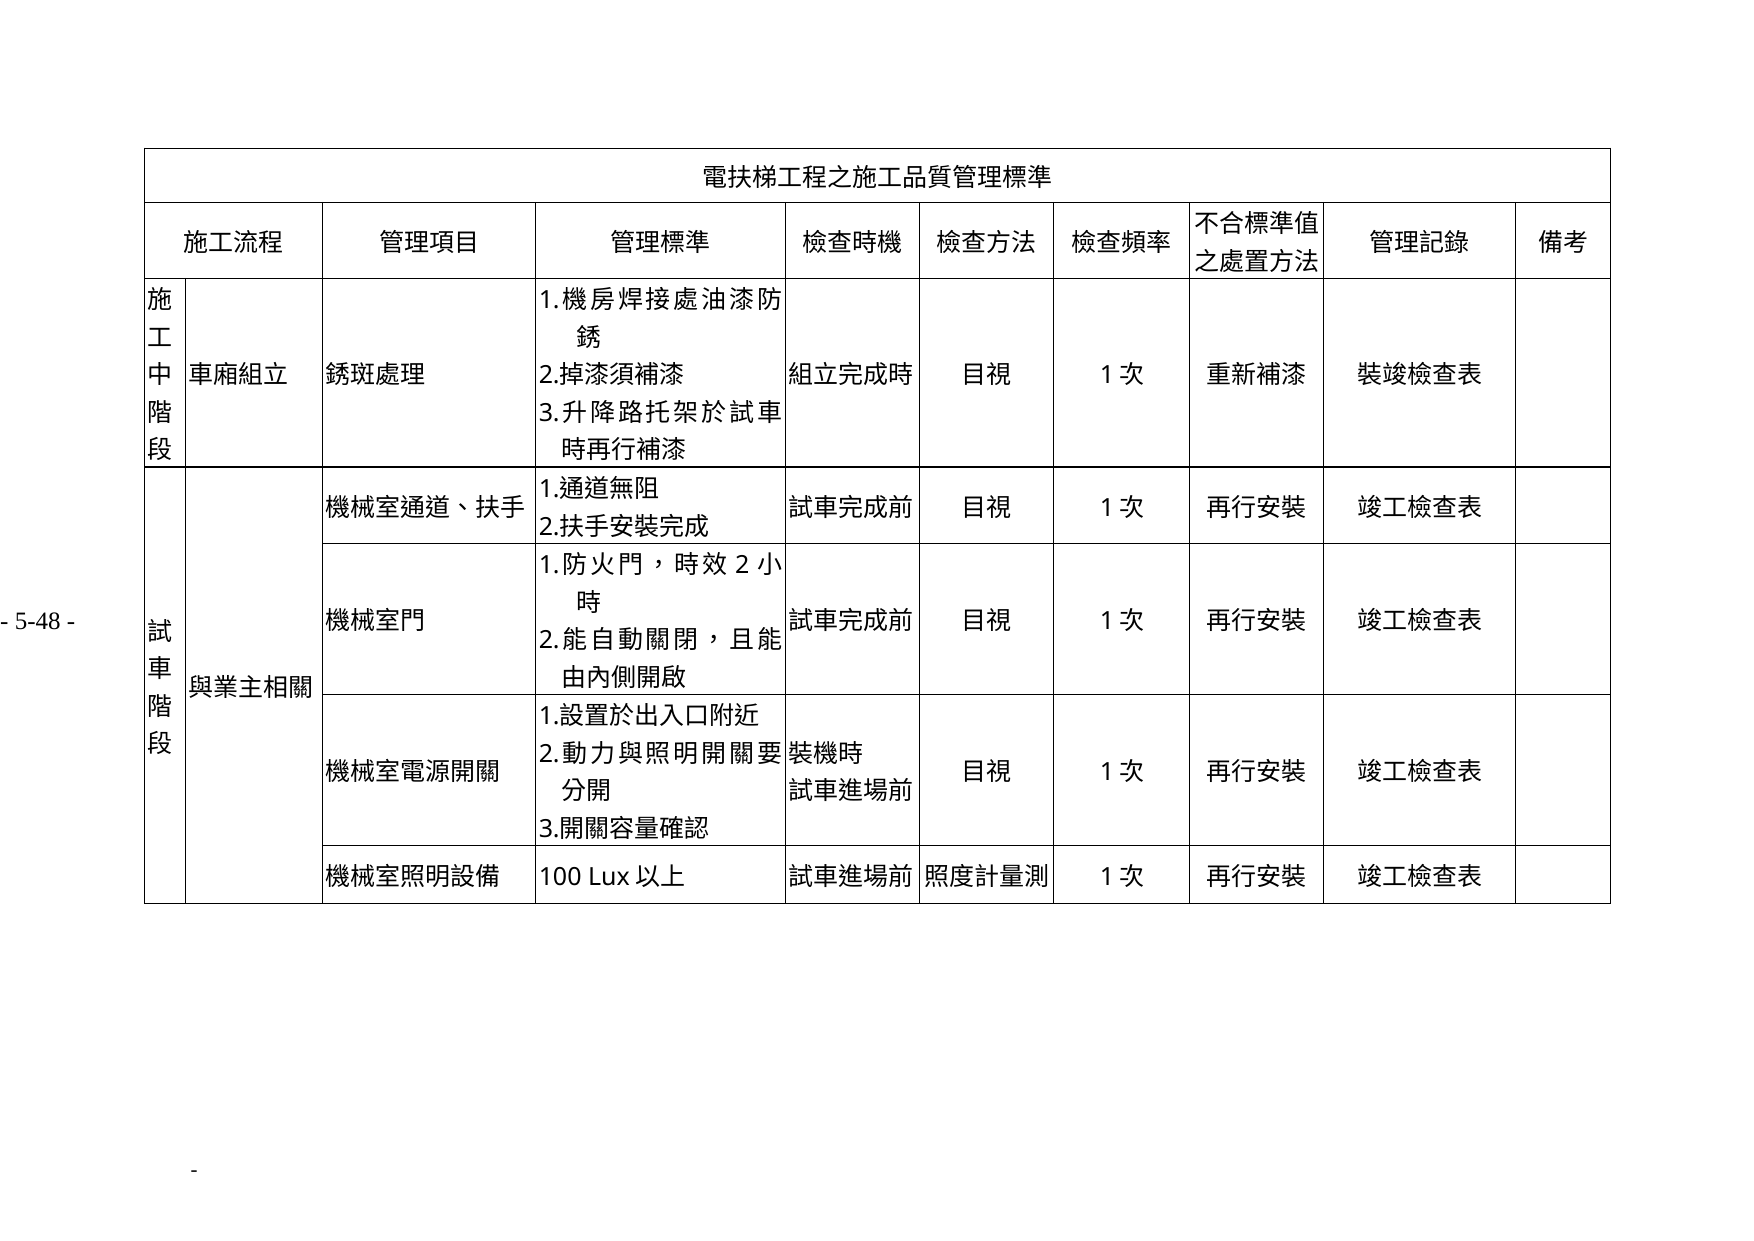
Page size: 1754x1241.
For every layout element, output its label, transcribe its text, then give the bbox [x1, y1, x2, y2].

table_cell 再行安裝 [1190, 695, 1323, 844]
table_cell 不合標準值之處置方法 [1190, 203, 1323, 278]
table_cell 1次 [1054, 279, 1189, 466]
table_cell [1516, 846, 1610, 902]
table_cell 備考 [1516, 203, 1610, 278]
table_cell 檢查時機 [786, 203, 919, 278]
table_cell 裝竣檢查表 [1324, 279, 1515, 466]
table_cell 試車完成前 [786, 468, 919, 542]
table_cell 再行安裝 [1190, 846, 1323, 902]
table_cell 試車進場前 [786, 846, 919, 902]
table_cell 施工流程 [145, 203, 322, 278]
table_cell 組立完成時 [786, 279, 919, 466]
table_cell 1.設置於出入口附近 2.動力與照明開關要分開 3.開關容量確認 [536, 695, 785, 844]
table_cell 竣工檢查表 [1324, 695, 1515, 844]
table_cell 1次 [1054, 846, 1189, 902]
table_cell 機械室照明設備 [323, 846, 535, 902]
table_cell 目視 [920, 468, 1053, 542]
table_cell [1516, 544, 1610, 693]
table_header 電扶梯工程之施工品質管理標準 [145, 149, 1610, 202]
table_cell 車廂組立 [186, 279, 322, 466]
table_cell 100 Lux以上 [536, 846, 785, 902]
table_cell 試車階段 [145, 468, 185, 902]
table_cell 銹斑處理 [323, 279, 535, 466]
table_cell 機械室通道、扶手 [323, 468, 535, 542]
table_cell 檢查頻率 [1054, 203, 1189, 278]
table_cell 竣工檢查表 [1324, 846, 1515, 902]
table_cell 檢查方法 [920, 203, 1053, 278]
table_cell 重新補漆 [1190, 279, 1323, 466]
table_cell 機械室電源開關 [323, 695, 535, 844]
table_cell 管理標準 [536, 203, 785, 278]
table_cell 照度計量測 [920, 846, 1053, 902]
table_cell 目視 [920, 695, 1053, 844]
table_cell 裝機時 試車進場前 [786, 695, 919, 844]
table_cell 1.防火門，時效2小時 2.能自動關閉，且能由內側開啟 [536, 544, 785, 693]
table_cell 1.機房焊接處油漆防銹 2.掉漆須補漆 3.升降路托架於試車時再行補漆 [536, 279, 785, 466]
table_cell [1516, 279, 1610, 466]
table_cell 與業主相關 [186, 468, 322, 902]
table_cell 再行安裝 [1190, 544, 1323, 693]
table_cell 機械室門 [323, 544, 535, 693]
table_cell 試車完成前 [786, 544, 919, 693]
table_cell 施工中階段 [145, 279, 185, 466]
table_cell [1516, 695, 1610, 844]
table_cell 1.通道無阻 2.扶手安裝完成 [536, 468, 785, 542]
table_cell 管理記錄 [1324, 203, 1515, 278]
table_cell 1次 [1054, 695, 1189, 844]
table_cell 竣工檢查表 [1324, 544, 1515, 693]
table_cell 目視 [920, 279, 1053, 466]
table_cell 目視 [920, 544, 1053, 693]
table_cell 1次 [1054, 468, 1189, 542]
table_cell 1次 [1054, 544, 1189, 693]
table_cell [1516, 468, 1610, 542]
table_cell 竣工檢查表 [1324, 468, 1515, 542]
table_cell 管理項目 [323, 203, 535, 278]
table_cell 再行安裝 [1190, 468, 1323, 542]
